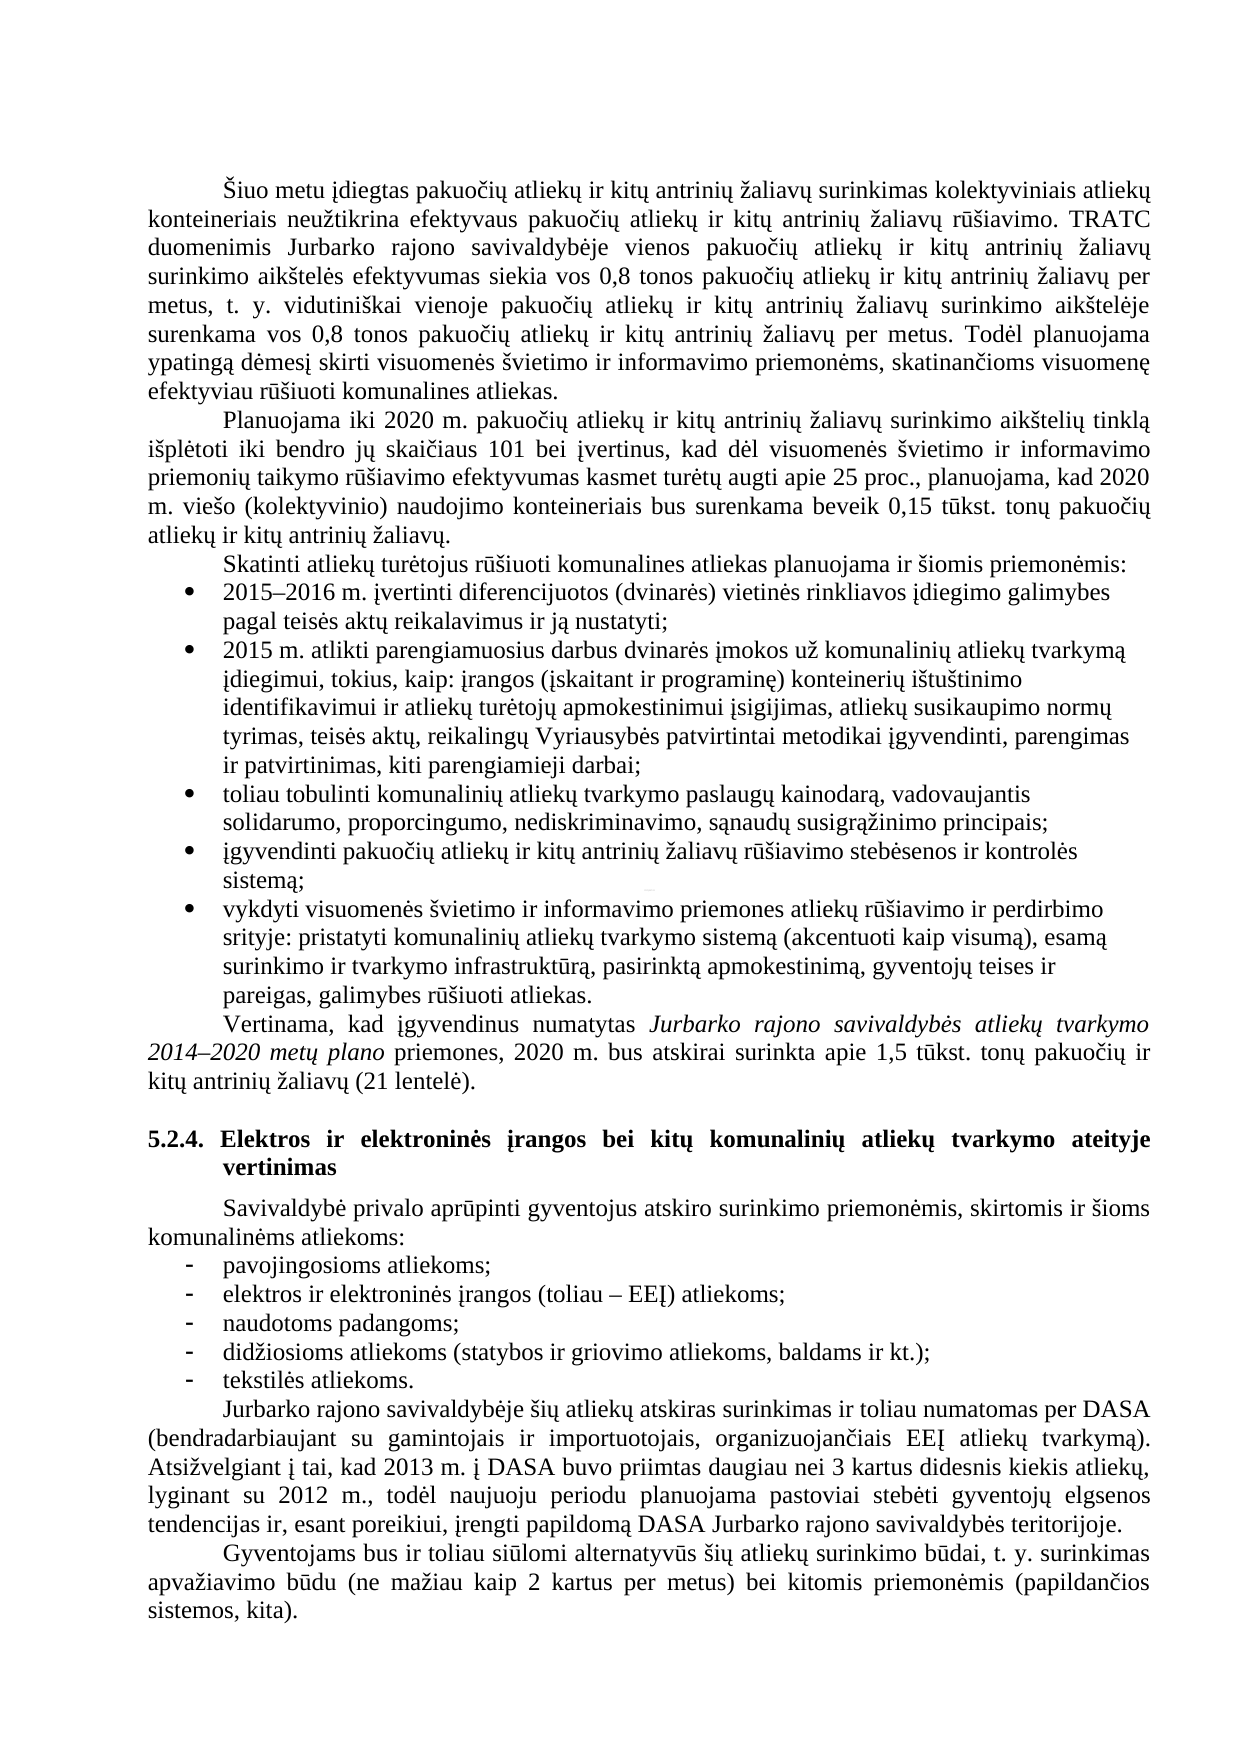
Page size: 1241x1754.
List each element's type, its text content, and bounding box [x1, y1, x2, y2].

text  pavojingosioms atliekoms; [185, 1251, 1152, 1279]
text  vykdyti visuomenės švietimo ir informavimo priemones atliekų rūšiavimo ir perdirbimo srityje: pristatyti komunalinių atliekų tvarkymo sistemą (akcentuoti kaip visumą), esamą surinkimo ir tvarkymo infrastruktūrą, pasirinktą apmokestinimą, gyventojų teises ir pareigas, galimybes rūšiuoti atliekas. [185, 900, 1152, 1009]
text  naudotoms padangoms; [185, 1308, 1152, 1337]
text  įgyvendinti pakuočių atliekų ir kitų antrinių žaliavų rūšiavimo stebėsenos ir kontrolės sistemą; [185, 836, 1152, 882]
text Jurbarko rajono savivaldybėje šių atliekų atskiras surinkimas ir toliau numatomas per DASA (bendradarbiaujant su gamintojais ir importuotojais, organizuojančiais EEĮ atliekų tvarkymą). Atsižvelgiant į tai, kad 2013 m. į DASA buvo priimtas daugiau nei 3 kartus didesnis kiekis atliekų, lyginant su 2012 m., todėl naujuoju periodu planuojama pastoviai stebėti gyventojų elgsenos tendencijas ir, esant poreikiui, įrengti papildomą DASA Jurbarko rajono savivaldybės teritorijoje. [148, 1394, 1152, 1538]
text Savivaldybė privalo aprūpinti gyventojus atskiro surinkimo priemonėmis, skirtomis ir šioms komunalinėms atliekoms: [148, 1193, 1152, 1251]
text  toliau tobulinti komunalinių atliekų tvarkymo paslaugų kainodarą, vadovaujantis solidarumo, proporcingumo, nediskriminavimo, sąnaudų susigrąžinimo principais; [185, 779, 1152, 836]
text Skatinti atliekų turėtojus rūšiuoti komunalines atliekas planuojama ir šiomis priemonėmis: [148, 549, 1152, 577]
text Šiuo metu įdiegtas pakuočių atliekų ir kitų antrinių žaliavų surinkimas kolektyviniais atliekų konteineriais neužtikrina efektyvaus pakuočių atliekų ir kitų antrinių žaliavų rūšiavimo. TRATC duomenimis Jurbarko rajono savivaldybėje vienos pakuočių atliekų ir kitų antrinių žaliavų surinkimo aikštelės efektyvumas siekia vos 0,8 tonos pakuočių atliekų ir kitų antrinių žaliavų per metus, t. y. vidutiniškai vienoje pakuočių atliekų ir kitų antrinių žaliavų surinkimo aikštelėje surenkama vos 0,8 tonos pakuočių atliekų ir kitų antrinių žaliavų per metus. Todėl planuojama ypatingą dėmesį skirti visuomenės švietimo ir informavimo priemonėms, skatinančioms visuomenę efektyviau rūšiuoti komunalines atliekas. [148, 175, 1152, 405]
text Planuojama iki 2020 m. pakuočių atliekų ir kitų antrinių žaliavų surinkimo aikštelių tinklą išplėtoti iki bendro jų skaičiaus 101 bei įvertinus, kad dėl visuomenės švietimo ir informavimo priemonių taikymo rūšiavimo efektyvumas kasmet turėtų augti apie 25 proc., planuojama, kad 2020 m. viešo (kolektyvinio) naudojimo konteineriais bus surenkama beveik 0,15 tūkst. tonų pakuočių atliekų ir kitų antrinių žaliavų. [148, 405, 1152, 549]
text  2015–2016 m. įvertinti diferencijuotos (dvinarės) vietinės rinkliavos įdiegimo galimybes pagal teisės aktų reikalavimus ir ją nustatyti; [185, 577, 1152, 635]
text  2015 m. atlikti parengiamuosius darbus dvinarės įmokos už komunalinių atliekų tvarkymą įdiegimui, tokius, kaip: įrangos (įskaitant ir programinę) konteinerių ištuštinimo identifikavimui ir atliekų turėtojų apmokestinimui įsigijimas, atliekų susikaupimo normų tyrimas, teisės aktų, reikalingų Vyriausybės patvirtintai metodikai įgyvendinti, parengimas ir patvirtinimas, kiti parengiamieji darbai; [185, 635, 1152, 779]
text  tekstilės atliekoms. [185, 1366, 1152, 1394]
text Vertinama, kad įgyvendinus numatytas Jurbarko rajono savivaldybės atliekų tvarkymo 2014–2020 metų plano priemones, 2020 m. bus atskirai surinkta apie 1,5 tūkst. tonų pakuočių ir kitų antrinių žaliavų (21 lentelė). [148, 1009, 1152, 1095]
text Gyventojams bus ir toliau siūlomi alternatyvūs šių atliekų surinkimo būdai, t. y. surinkimas apvažiavimo būdu (ne mažiau kaip 2 kartus per metus) bei kitomis priemonėmis (papildančios sistemos, kita). [148, 1538, 1152, 1624]
text  didžiosioms atliekoms (statybos ir griovimo atliekoms, baldams ir kt.); [185, 1337, 1152, 1366]
text  elektros ir elektroninės įrangos (toliau – EEĮ) atliekoms; [185, 1279, 1152, 1308]
subtitle 5.2.4. Elektros ir elektroninės įrangos bei kitų komunalinių atliekų tvarkymo ateityje vertinimas [148, 1124, 1152, 1181]
